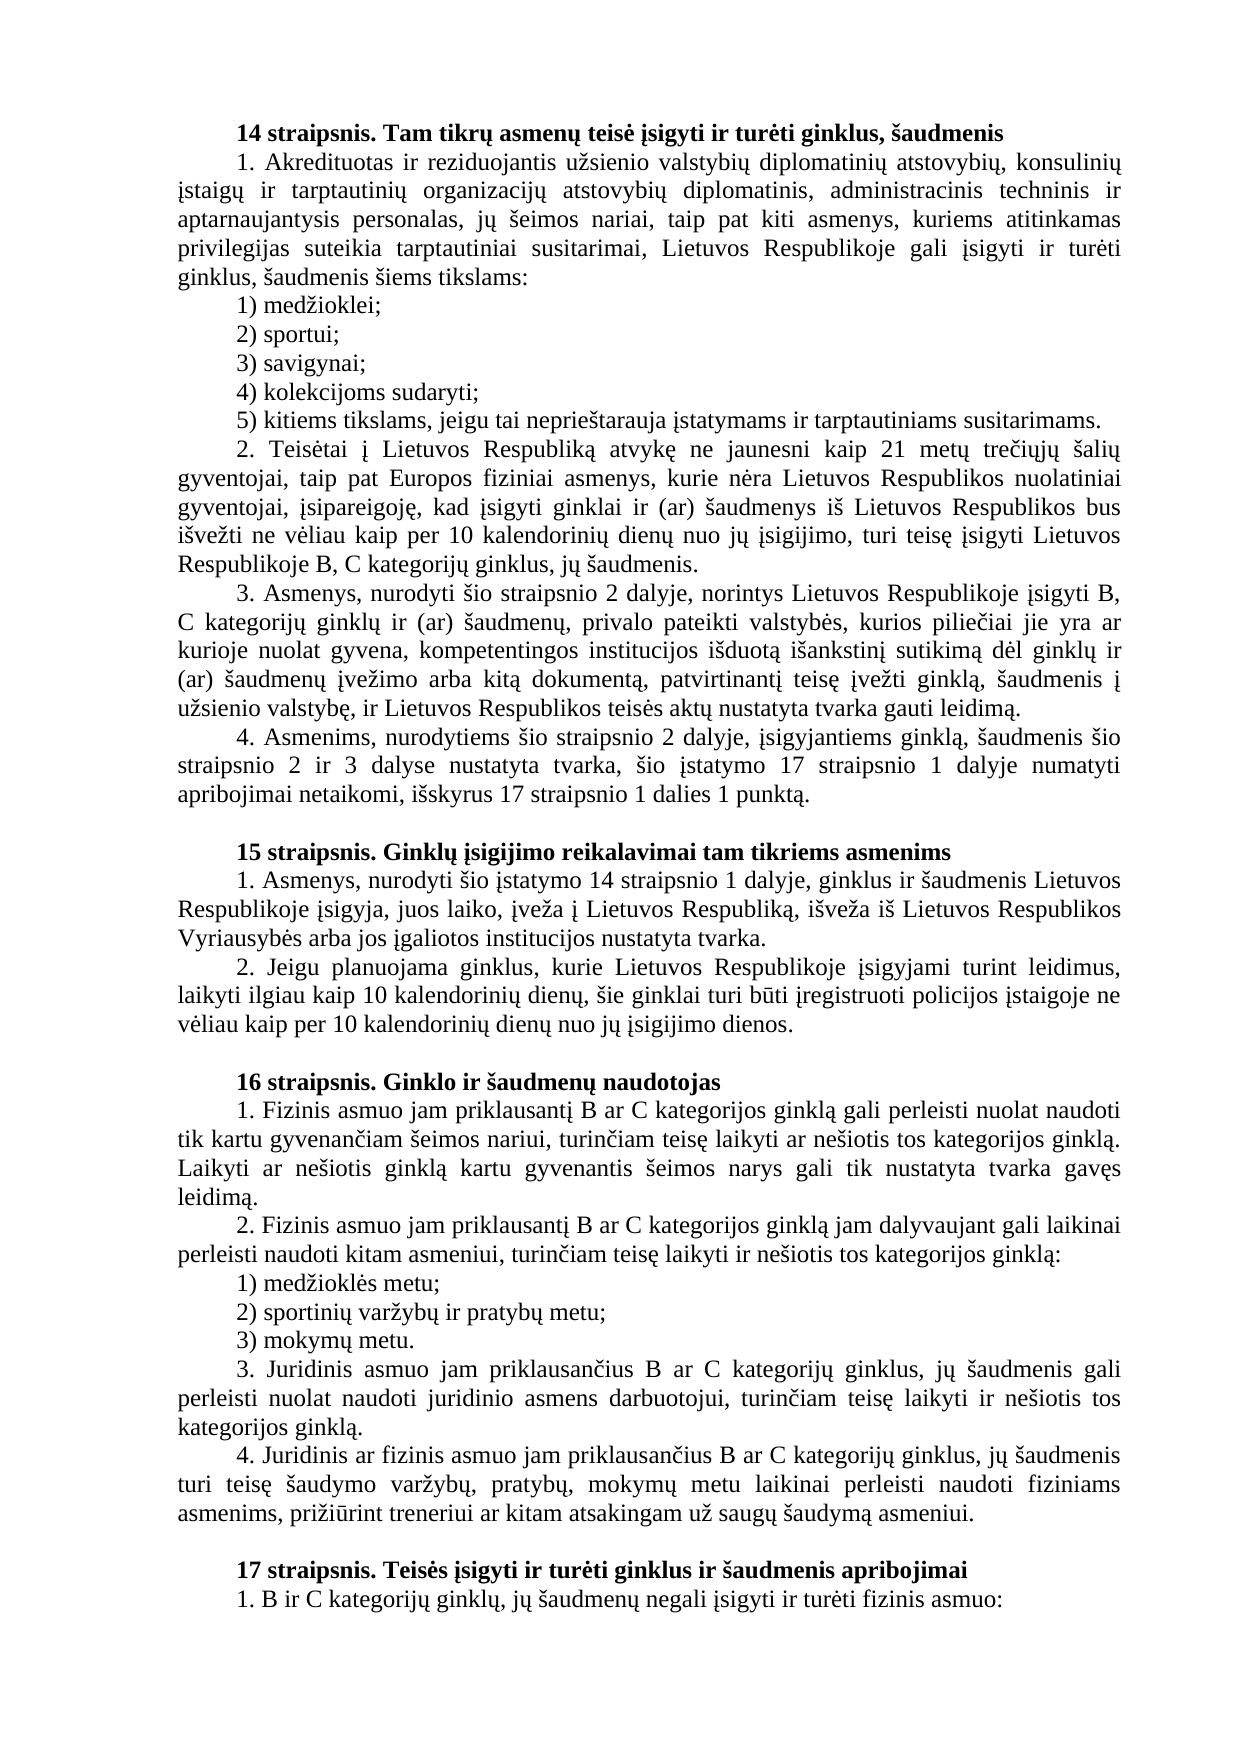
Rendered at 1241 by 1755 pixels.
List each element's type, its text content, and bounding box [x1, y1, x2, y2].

text 4. Asmenims, nurodytiems šio straipsnio 2 dalyje, įsigyjantiems ginklą, šaudmenis šio straipsnio 2 ir 3 dalyse nustatyta tvarka, šio įstatymo 17 straipsnio 1 dalyje numatyti apribojimai netaikomi, išskyrus 17 straipsnio 1 dalies 1 punktą. [177, 722, 1122, 808]
text 1. Asmenys, nurodyti šio įstatymo 14 straipsnio 1 dalyje, ginklus ir šaudmenis Lietuvos Respublikoje įsigyja, juos laiko, įveža į Lietuvos Respubliką, išveža iš Lietuvos Respublikos Vyriausybės arba jos įgaliotos institucijos nustatyta tvarka. [177, 866, 1122, 952]
text 2. Jeigu planuojama ginklus, kurie Lietuvos Respublikoje įsigyjami turint leidimus, laikyti ilgiau kaip 10 kalendorinių dienų, šie ginklai turi būti įregistruoti policijos įstaigoje ne vėliau kaip per 10 kalendorinių dienų nuo jų įsigijimo dienos. [177, 952, 1122, 1038]
text 1. Fizinis asmuo jam priklausantį B ar C kategorijos ginklą gali perleisti nuolat naudoti tik kartu gyvenančiam šeimos nariui, turinčiam teisę laikyti ar nešiotis tos kategorijos ginklą. Laikyti ar nešiotis ginklą kartu gyvenantis šeimos narys gali tik nustatyta tvarka gavęs leidimą. [177, 1096, 1122, 1211]
text 15 straipsnis. Ginklų įsigijimo reikalavimai tam tikriems asmenims [177, 837, 1122, 866]
text 1) medžioklei; [177, 291, 1122, 319]
text 2) sportinių varžybų ir pratybų metu; [177, 1297, 1122, 1326]
text 5) kitiems tikslams, jeigu tai neprieštarauja įstatymams ir tarptautiniams susitarimams. [177, 406, 1122, 434]
text 14 straipsnis. Tam tikrų asmenų teisė įsigyti ir turėti ginklus, šaudmenis [177, 118, 1122, 147]
text 17 straipsnis. Teisės įsigyti ir turėti ginklus ir šaudmenis apribojimai [177, 1556, 1122, 1584]
text 2) sportui; [177, 319, 1122, 348]
text 2. Fizinis asmuo jam priklausantį B ar C kategorijos ginklą jam dalyvaujant gali laikinai perleisti naudoti kitam asmeniui, turinčiam teisę laikyti ir nešiotis tos kategorijos ginklą: [177, 1211, 1122, 1268]
text 3. Asmenys, nurodyti šio straipsnio 2 dalyje, norintys Lietuvos Respublikoje įsigyti B, C kategorijų ginklų ir (ar) šaudmenų, privalo pateikti valstybės, kurios piliečiai jie yra ar kurioje nuolat gyvena, kompetentingos institucijos išduotą išankstinį sutikimą dėl ginklų ir (ar) šaudmenų įvežimo arba kitą dokumentą, patvirtinantį teisę įvežti ginklą, šaudmenis į užsienio valstybę, ir Lietuvos Respublikos teisės aktų nustatyta tvarka gauti leidimą. [177, 578, 1122, 722]
text 1) medžioklės metu; [177, 1268, 1122, 1297]
text 16 straipsnis. Ginklo ir šaudmenų naudotojas [177, 1067, 1122, 1096]
text 1. B ir C kategorijų ginklų, jų šaudmenų negali įsigyti ir turėti fizinis asmuo: [177, 1584, 1122, 1613]
text 4) kolekcijoms sudaryti; [177, 377, 1122, 406]
text 3) savigynai; [177, 348, 1122, 377]
text 3. Juridinis asmuo jam priklausančius B ar C kategorijų ginklus, jų šaudmenis gali perleisti nuolat naudoti juridinio asmens darbuotojui, turinčiam teisę laikyti ir nešiotis tos kategorijos ginklą. [177, 1354, 1122, 1441]
text 3) mokymų metu. [177, 1326, 1122, 1354]
text 2. Teisėtai į Lietuvos Respubliką atvykę ne jaunesni kaip 21 metų trečiųjų šalių gyventojai, taip pat Europos fiziniai asmenys, kurie nėra Lietuvos Respublikos nuolatiniai gyventojai, įsipareigoję, kad įsigyti ginklai ir (ar) šaudmenys iš Lietuvos Respublikos bus išvežti ne vėliau kaip per 10 kalendorinių dienų nuo jų įsigijimo, turi teisę įsigyti Lietuvos Respublikoje B, C kategorijų ginklus, jų šaudmenis. [177, 434, 1122, 578]
text 4. Juridinis ar fizinis asmuo jam priklausančius B ar C kategorijų ginklus, jų šaudmenis turi teisę šaudymo varžybų, pratybų, mokymų metu laikinai perleisti naudoti fiziniams asmenims, prižiūrint treneriui ar kitam atsakingam už saugų šaudymą asmeniui. [177, 1441, 1122, 1527]
text 1. Akredituotas ir reziduojantis užsienio valstybių diplomatinių atstovybių, konsulinių įstaigų ir tarptautinių organizacijų atstovybių diplomatinis, administracinis techninis ir aptarnaujantysis personalas, jų šeimos nariai, taip pat kiti asmenys, kuriems atitinkamas privilegijas suteikia tarptautiniai susitarimai, Lietuvos Respublikoje gali įsigyti ir turėti ginklus, šaudmenis šiems tikslams: [177, 147, 1122, 291]
